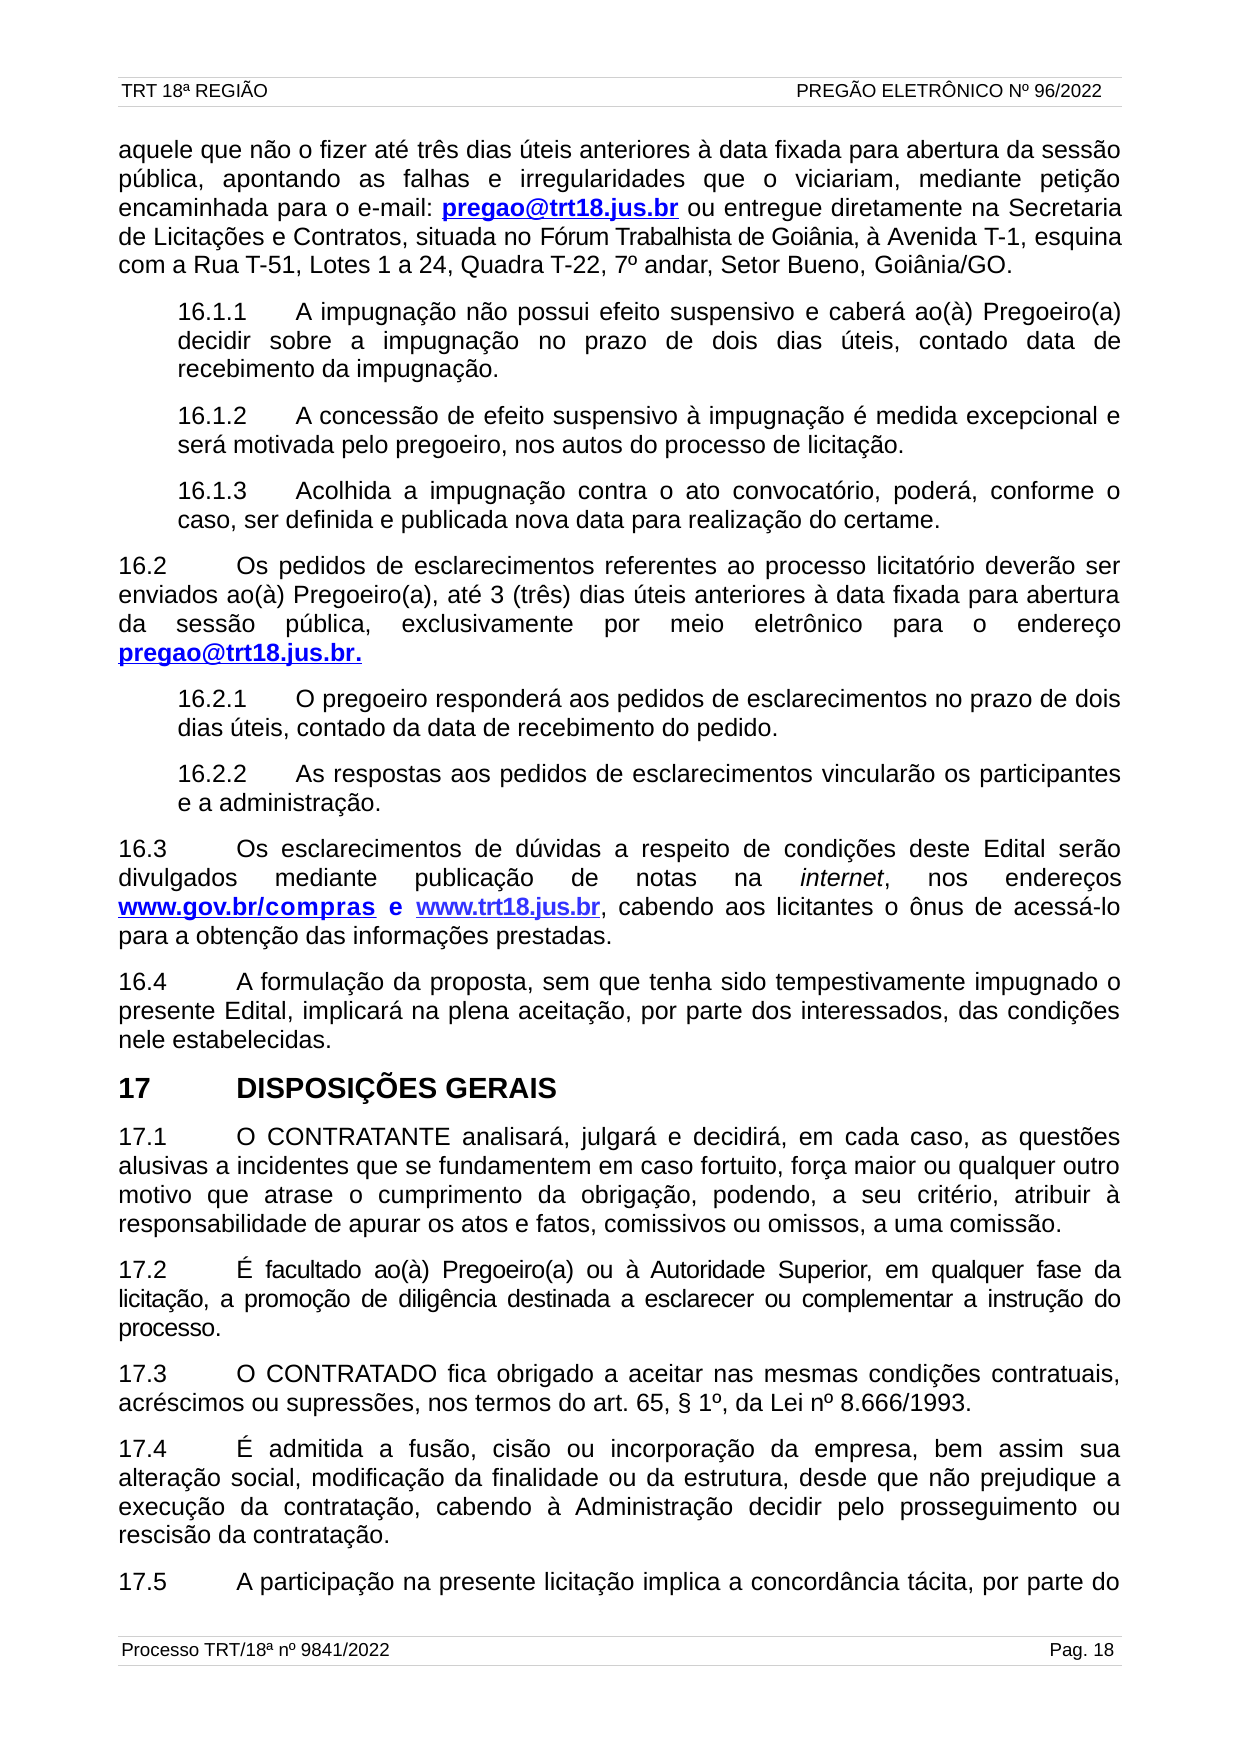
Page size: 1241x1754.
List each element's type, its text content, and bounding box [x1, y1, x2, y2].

text 16.1.3 Acolhida a impugnação contra o ato convocatório, poderá, conforme o caso, ser definida e publicada nova data para realização do certame. [177, 476, 1122, 534]
text 17.5 A participação na presente licitação implica a concordância tácita, por parte do [118, 1567, 1122, 1596]
text 16.3 Os esclarecimentos de dúvidas a respeito de condições deste Edital serão divulgados mediante publicação de notas na internet, nos endereços www.gov.br/compras e www.trt18.jus.br, cabendo aos licitantes o ônus de acessá-lo para a obtenção das informações prestadas. [118, 834, 1122, 949]
text 16.4 A formulação da proposta, sem que tenha sido tempestivamente impugnado o presente Edital, implicará na plena aceitação, por parte dos interessados, das condições nele estabelecidas. [118, 967, 1122, 1053]
text 17.3 O CONTRATADO fica obrigado a aceitar nas mesmas condições contratuais, acréscimos ou supressões, nos termos do art. 65, § 1º, da Lei nº 8.666/1993. [118, 1359, 1122, 1417]
text 17.2 É facultado ao(à) Pregoeiro(a) ou à Autoridade Superior, em qualquer fase da licitação, a promoção de diligência destinada a esclarecer ou complementar a instrução do processo. [118, 1255, 1122, 1341]
text 17 DISPOSIÇÕES GERAIS [118, 1071, 1122, 1105]
text 16.2.2 As respostas aos pedidos de esclarecimentos vincularão os participantes e a administração. [177, 759, 1122, 817]
text 17.4 É admitida a fusão, cisão ou incorporação da empresa, bem assim sua alteração social, modificação da finalidade ou da estrutura, desde que não prejudique a execução da contratação, cabendo à Administração decidir pelo prosseguimento ou rescisão da contratação. [118, 1434, 1122, 1549]
text 17.1 O CONTRATANTE analisará, julgará e decidirá, em cada caso, as questões alusivas a incidentes que se fundamentem em caso fortuito, força maior ou qualquer outro motivo que atrase o cumprimento da obrigação, podendo, a seu critério, atribuir à responsabilidade de apurar os atos e fatos, comissivos ou omissos, a uma comissão. [118, 1122, 1122, 1237]
text 16.2 Os pedidos de esclarecimentos referentes ao processo licitatório deverão ser enviados ao(à) Pregoeiro(a), até 3 (três) dias úteis anteriores à data fixada para abertura da sessão pública, exclusivamente por meio eletrônico para o endereço pregao@trt18.jus.br. [118, 551, 1122, 666]
text 16.1.1 A impugnação não possui efeito suspensivo e caberá ao(à) Pregoeiro(a) decidir sobre a impugnação no prazo de dois dias úteis, contado data de recebimento da impugnação. [177, 297, 1122, 383]
text 16.1.2 A concessão de efeito suspensivo à impugnação é medida excepcional e será motivada pelo pregoeiro, nos autos do processo de licitação. [177, 401, 1122, 458]
text 16.2.1 O pregoeiro responderá aos pedidos de esclarecimentos no prazo de dois dias úteis, contado da data de recebimento do pedido. [177, 684, 1122, 742]
text aquele que não o fizer até três dias úteis anteriores à data fixada para abertura da sessão pública, apontando as falhas e irregularidades que o viciariam, mediante petição encaminhada para o e-mail: pregao@trt18.jus.br ou entregue diretamente na Secretaria de Licitações e Contratos, situada no Fórum Trabalhista de Goiânia, à Avenida T-1, esquina com a Rua T-51, Lotes 1 a 24, Quadra T-22, 7º andar, Setor Bueno, Goiânia/GO. [118, 136, 1122, 279]
